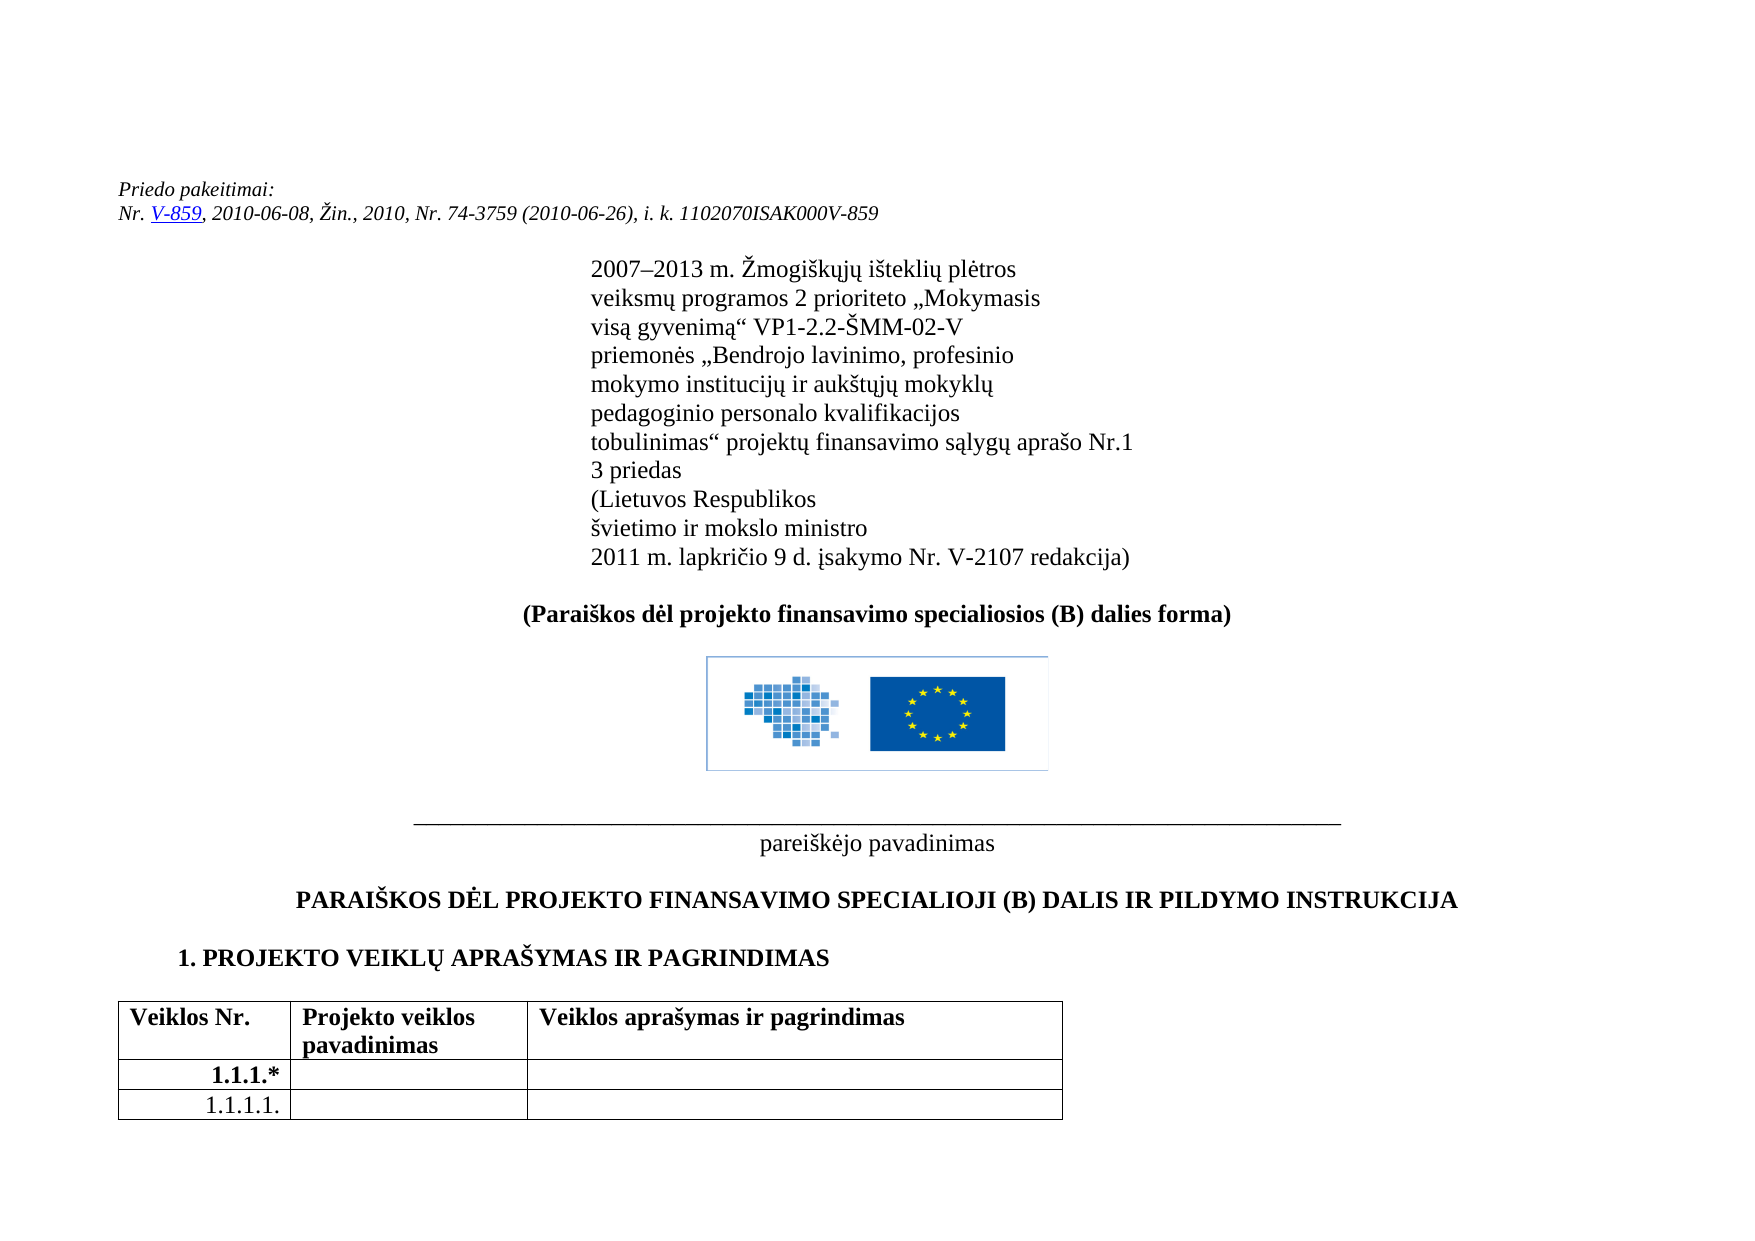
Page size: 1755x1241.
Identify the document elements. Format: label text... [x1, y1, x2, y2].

table_cell [528, 1060, 1062, 1089]
text mokymo institucijų ir aukštųjų mokyklų [591, 369, 1636, 398]
text tobulinimas“ projektų finansavimo sąlygų aprašo Nr.1 [591, 427, 1636, 455]
text 3 priedas [591, 455, 1636, 484]
text _ [118, 799, 1636, 828]
table_cell 1.1.1.1. [119, 1090, 290, 1119]
text pareiškėjo pavadinimas [118, 828, 1636, 857]
text pedagoginio personalo kvalifikacijos [591, 398, 1636, 427]
table_cell 1.1.1.* [119, 1060, 290, 1089]
text visą gyvenimą“ VP1-2.2-ŠMM-02-V [591, 312, 1636, 340]
table_header Veiklos Nr. [119, 1002, 290, 1059]
text 2007–2013 m. Žmogiškųjų išteklių plėtros [591, 254, 1636, 283]
text veiksmų programos 2 prioriteto „Mokymasis [591, 283, 1636, 312]
text (Lietuvos Respublikos [591, 484, 1636, 513]
text švietimo ir mokslo ministro [591, 513, 1636, 542]
text (Paraiškos dėl projekto finansavimo specialiosios (B) dalies forma) [118, 599, 1636, 628]
text 2011 m. lapkričio 9 d. įsakymo Nr. V-2107 redakcija) [591, 542, 1636, 570]
text PARAIŠKOS DĖL PROJEKTO FINANSAVIMO SPECIALIOJI (B) DALIS IR PILDYMO INSTRUKCIJA [118, 886, 1636, 914]
table_header Projekto veiklos pavadinimas [291, 1002, 527, 1059]
table_cell [291, 1060, 527, 1089]
table_header Veiklos aprašymas ir pagrindimas [528, 1002, 1062, 1059]
table_cell [528, 1090, 1062, 1119]
text Priedo pakeitimai: [118, 177, 1636, 201]
text Nr. V-859, 2010-06-08, Žin., 2010, Nr. 74-3759 (2010-06-26), i. k. 1102070ISAK000V-859 [118, 201, 1636, 225]
text 1. PROJEKTO VEIKLŲ APRAŠYMAS IR PAGRINDIMAS [118, 943, 1636, 972]
table_cell [291, 1090, 527, 1119]
text priemonės „Bendrojo lavinimo, profesinio [591, 340, 1636, 369]
